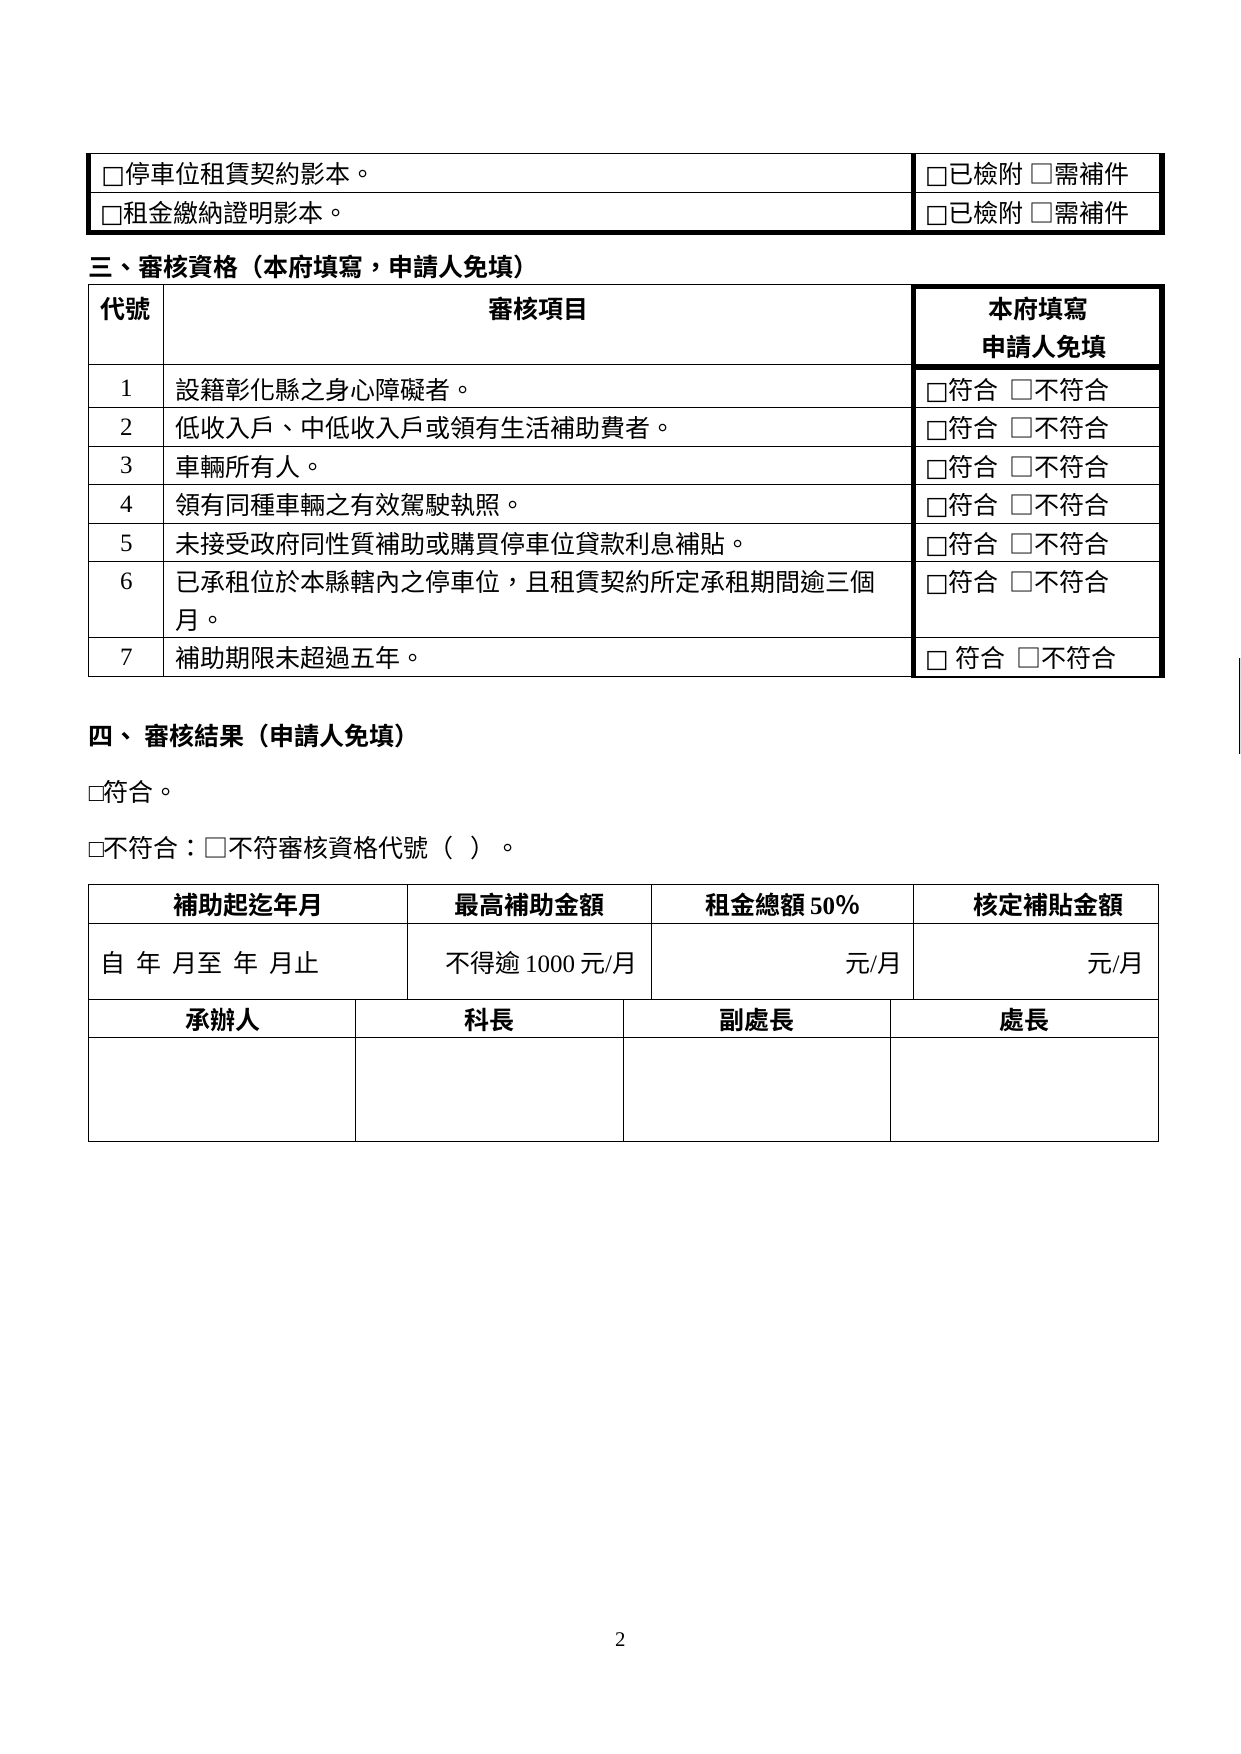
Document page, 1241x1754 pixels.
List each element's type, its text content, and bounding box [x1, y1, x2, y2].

table_cell □符合 □不符合 [916, 408, 1159, 446]
text 四、 審核結果（申請人免填） [89, 715, 1152, 753]
table_header 審核項目 [164, 285, 911, 364]
table_cell 未接受政府同性質補助或購買停車位貸款利息補貼。 [164, 524, 911, 561]
table_cell 低收入戶、中低收入戶或領有生活補助費者。 [164, 408, 911, 446]
table_cell 不得逾1000元/月 [408, 924, 651, 999]
text □不符合：□不符審核資格代號（ ）。 [89, 828, 1152, 865]
table_cell 設籍彰化縣之身心障礙者。 [164, 365, 911, 407]
table_cell □已檢附 □需補件 [916, 154, 1159, 192]
table_cell 已承租位於本縣轄內之停車位，且租賃契約所定承租期間逾三個月。 [164, 562, 911, 637]
table_header 本府填寫 申請人免填 [916, 289, 1159, 364]
table_cell 承辦人 [89, 1000, 355, 1037]
table_cell 處長 [891, 1000, 1158, 1037]
text □符合。 [89, 772, 1152, 809]
table_cell 科長 [356, 1000, 623, 1037]
table_cell [89, 1038, 355, 1141]
table_cell □符合 □不符合 [916, 562, 1159, 637]
table_cell 4 [89, 485, 163, 523]
table_cell 元/月 [914, 924, 1158, 999]
table_cell 1 [89, 365, 163, 407]
table_cell 5 [89, 524, 163, 561]
table_header 補助起迄年月 [89, 885, 407, 923]
table_cell 車輛所有人。 [164, 447, 911, 484]
table_cell 自 年 月至 年 月止 [89, 924, 407, 999]
table_cell 元/月 [652, 924, 913, 999]
table_header 核定補貼金額 [914, 885, 1158, 923]
table_cell 6 [89, 562, 163, 637]
table_cell □符合 □不符合 [916, 370, 1159, 407]
table_cell □符合 □不符合 [916, 524, 1159, 561]
table_cell 副處長 [624, 1000, 890, 1037]
table_cell □已檢附 □需補件 [916, 193, 1159, 230]
table_cell □停車位租賃契約影本。 [91, 154, 911, 192]
table_header 最高補助金額 [408, 885, 651, 923]
table_cell □符合 □不符合 [916, 447, 1159, 484]
table_cell 領有同種車輛之有效駕駛執照。 [164, 485, 911, 523]
table_header 租金總額50％ [652, 885, 913, 923]
table_cell □符合 □不符合 [916, 485, 1159, 523]
table_cell 2 [89, 408, 163, 446]
table_cell 7 [89, 638, 163, 676]
table_header 代號 [89, 285, 163, 364]
table_cell □ 符合 □不符合 [916, 638, 1159, 676]
text 三、審核資格（本府填寫，申請人免填） [89, 247, 1152, 284]
table_cell [891, 1038, 1158, 1141]
table_cell □租金繳納證明影本。 [91, 193, 911, 230]
table_cell 3 [89, 447, 163, 484]
table_cell [356, 1038, 623, 1141]
table_cell 補助期限未超過五年。 [164, 638, 911, 676]
table_cell [624, 1038, 890, 1141]
